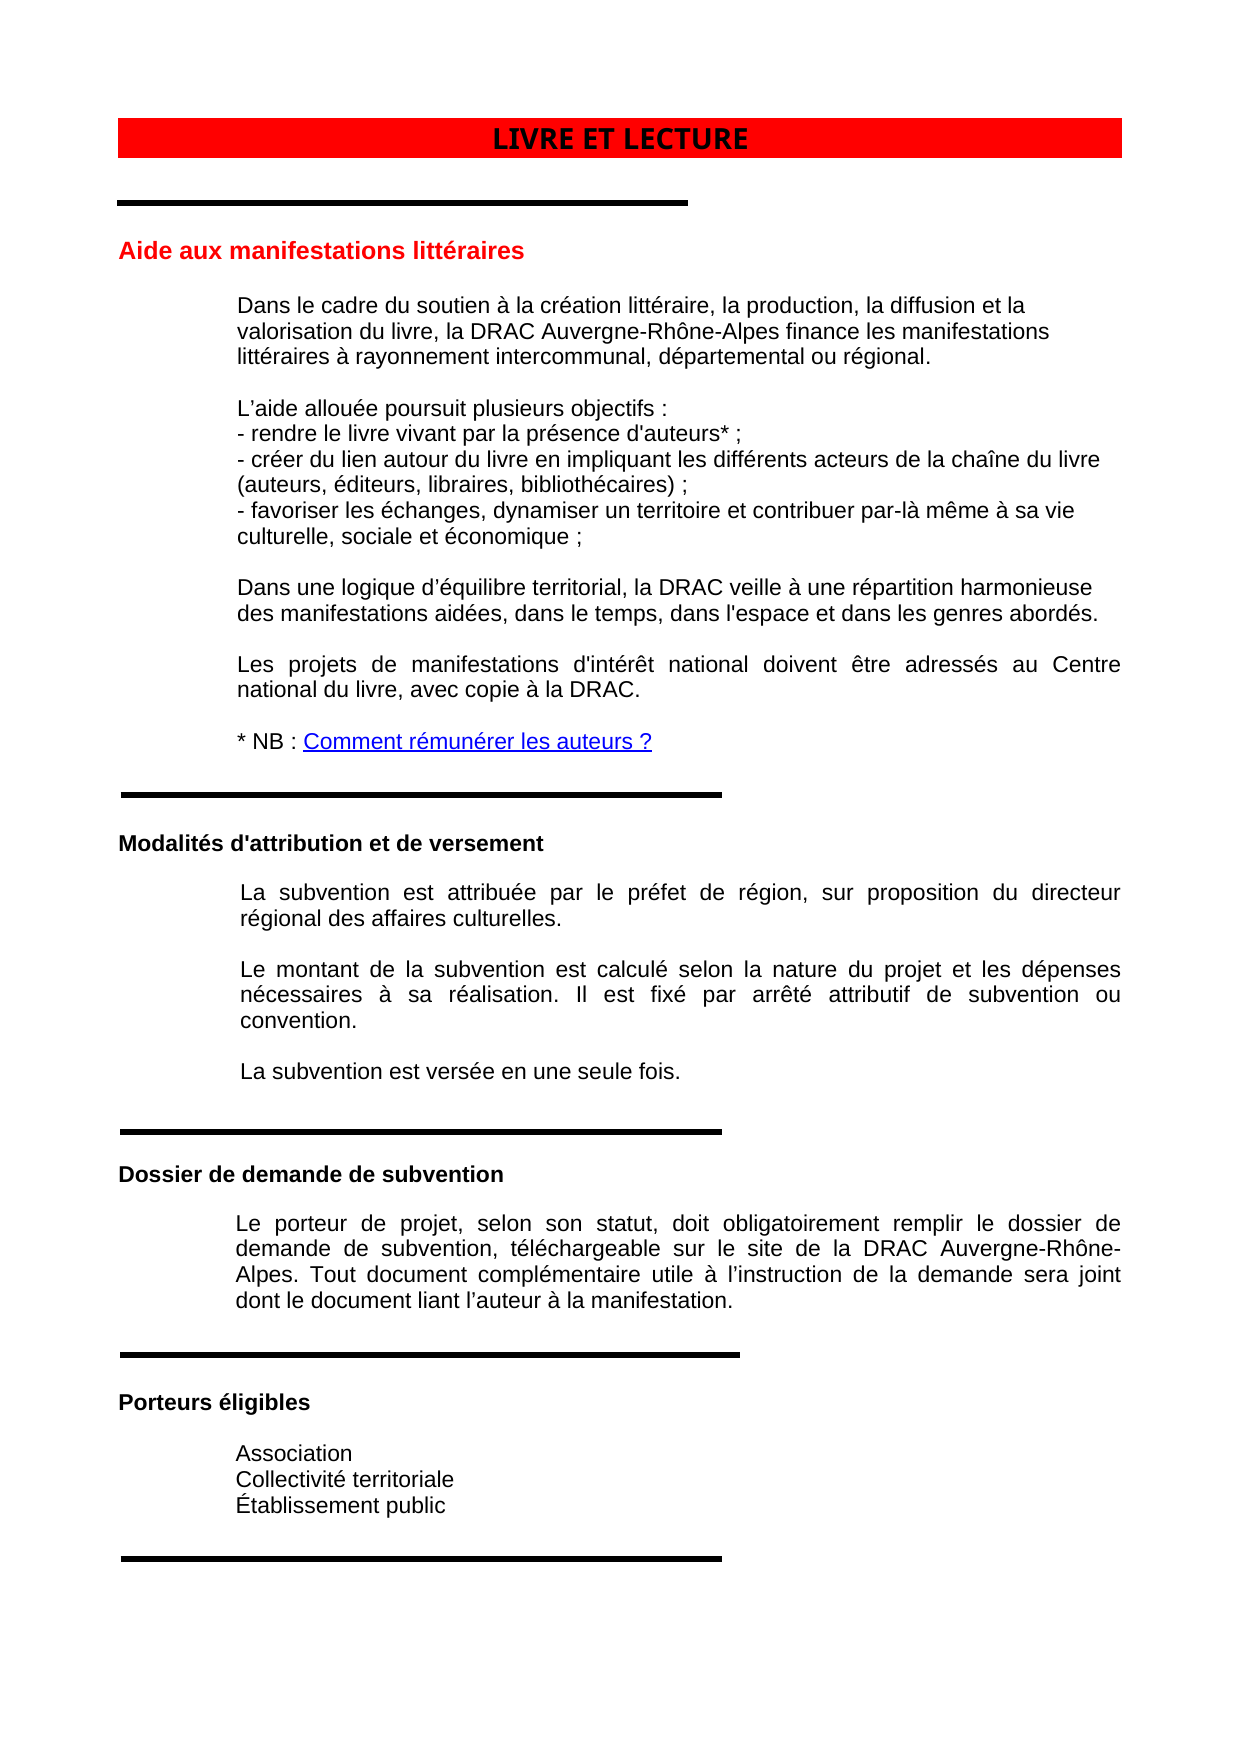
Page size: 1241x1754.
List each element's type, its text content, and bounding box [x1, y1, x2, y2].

text - favoriser les échanges, dynamiser un territoire et contribuer par-là même à sa vie culturelle, sociale et économique ; [237, 498, 1122, 549]
text Collectivité territoriale [235, 1467, 1122, 1492]
text Le montant de la subvention est calculé selon la nature du projet et les dépenses nécessaires à sa réalisation. Il est fixé par arrêté attributif de subvention ou convention. [240, 957, 1122, 1033]
text * NB : Comment rémunérer les auteurs ? [237, 728, 1122, 754]
text Association [235, 1441, 1122, 1467]
text Dans une logique d’équilibre territorial, la DRAC veille à une répartition harmonieuse des manifestations aidées, dans le temps, dans l'espace et dans les genres abordés. [237, 574, 1122, 626]
text La subvention est versée en une seule fois. [240, 1059, 1122, 1085]
text Le porteur de projet, selon son statut, doit obligatoirement remplir le dossier de demande de subvention, téléchargeable sur le site de la DRAC Auvergne-Rhône-Alpes. Tout document complémentaire utile à l’instruction de la demande sera joint dont le document liant l’auteur à la manifestation. [235, 1210, 1122, 1313]
text L’aide allouée poursuit plusieurs objectifs : [237, 395, 1122, 421]
title LIVRE ET LECTURE [118, 118, 1122, 158]
text Les projets de manifestations d'intérêt national doivent être adressés au Centre national du livre, avec copie à la DRAC. [237, 651, 1122, 703]
text - rendre le livre vivant par la présence d'auteurs* ; [237, 421, 1122, 446]
text La subvention est attribuée par le préfet de région, sur proposition du directeur régional des affaires culturelles. [240, 880, 1122, 931]
text Modalités d'attribution et de versement [118, 831, 1122, 856]
text Dans le cadre du soutien à la création littéraire, la production, la diffusion et la valorisation du livre, la DRAC Auvergne-Rhône-Alpes finance les manifestations littéraires à rayonnement intercommunal, départemental ou régional. [237, 293, 1122, 369]
text Dossier de demande de subvention [118, 1162, 1122, 1187]
text - créer du lien autour du livre en impliquant les différents acteurs de la chaîne du livre (auteurs, éditeurs, libraires, bibliothécaires) ; [237, 446, 1122, 498]
subtitle Porteurs éligibles [118, 1390, 1122, 1415]
text Établissement public [235, 1492, 1122, 1518]
subtitle Aide aux manifestations littéraires [118, 237, 1122, 265]
